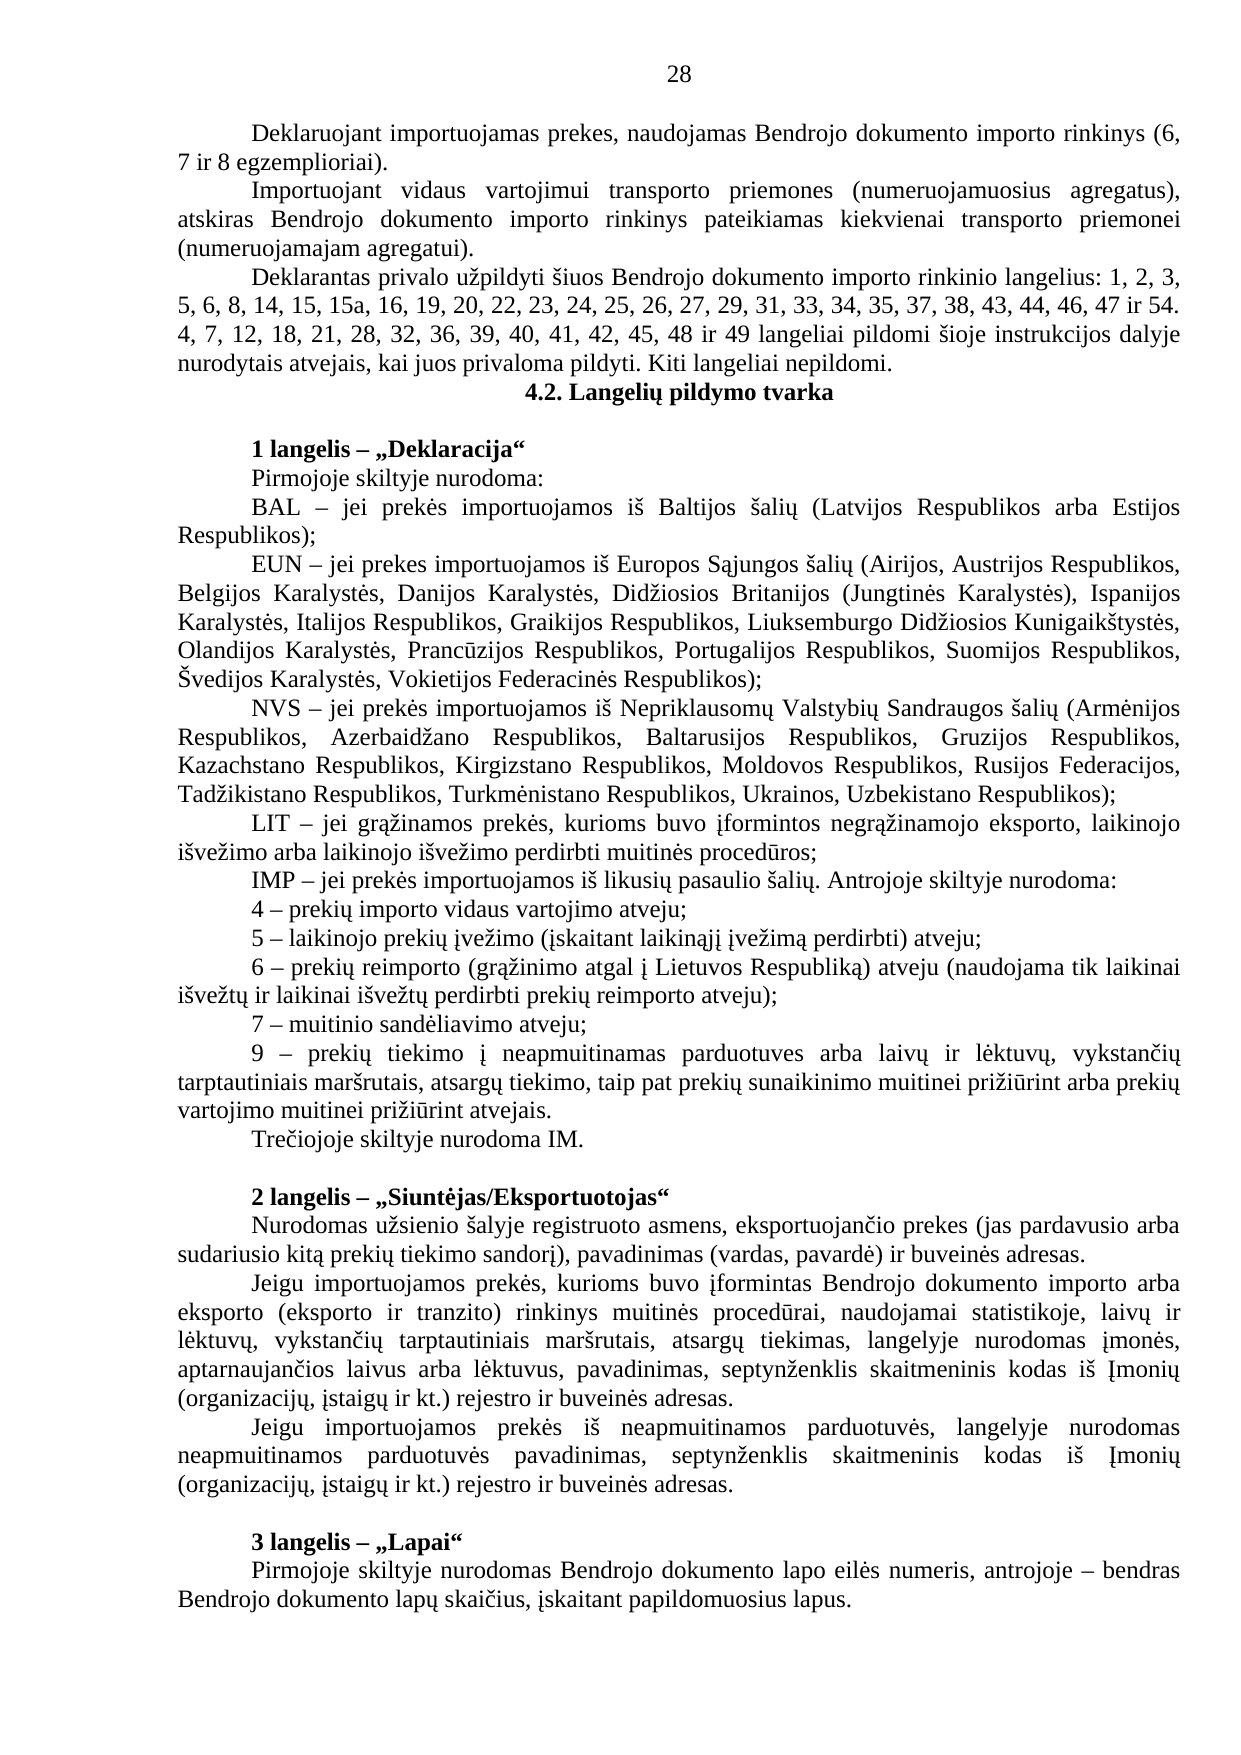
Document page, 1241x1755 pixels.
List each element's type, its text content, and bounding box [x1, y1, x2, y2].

text 9 – prekių tiekimo į neapmuitinamas parduotuves arba laivų ir lėktuvų, vykstančių tarptautiniais maršrutais, atsargų tiekimo, taip pat prekių sunaikinimo muitinei prižiūrint arba prekių vartojimo muitinei prižiūrint atvejais. [177, 1038, 1181, 1124]
text 1 langelis – „Deklaracija“ [177, 434, 1181, 463]
text Trečiojoje skiltyje nurodoma IM. [177, 1124, 1181, 1153]
text Pirmojoje skiltyje nurodomas Bendrojo dokumento lapo eilės numeris, antrojoje – bendras Bendrojo dokumento lapų skaičius, įskaitant papildomuosius lapus. [177, 1556, 1181, 1613]
text 3 langelis – „Lapai“ [177, 1527, 1181, 1556]
text Jeigu importuojamos prekės, kurioms buvo įformintas Bendrojo dokumento importo arba eksporto (eksporto ir tranzito) rinkinys muitinės procedūrai, naudojamai statistikoje, laivų ir lėktuvų, vykstančių tarptautiniais maršrutais, atsargų tiekimas, langelyje nurodomas įmonės, aptarnaujančios laivus arba lėktuvus, pavadinimas, septynženklis skaitmeninis kodas iš Įmonių (organizacijų, įstaigų ir kt.) rejestro ir buveinės adresas. [177, 1268, 1181, 1412]
text Importuojant vidaus vartojimui transporto priemones (numeruojamuosius agregatus), atskiras Bendrojo dokumento importo rinkinys pateikiamas kiekvienai transporto priemonei (numeruojamajam agregatui). [177, 176, 1181, 262]
text Jeigu importuojamos prekės iš neapmuitinamos parduotuvės, langelyje nurodomas neapmuitinamos parduotuvės pavadinimas, septynženklis skaitmeninis kodas iš Įmonių (organizacijų, įstaigų ir kt.) rejestro ir buveinės adresas. [177, 1412, 1181, 1498]
text 5 – laikinojo prekių įvežimo (įskaitant laikinąjį įvežimą perdirbti) atveju; [177, 923, 1181, 952]
text 7 – muitinio sandėliavimo atveju; [177, 1009, 1181, 1038]
text Deklaruojant importuojamas prekes, naudojamas Bendrojo dokumento importo rinkinys (6, 7 ir 8 egzemplioriai). [177, 118, 1181, 176]
text 4 – prekių importo vidaus vartojimo atveju; [177, 894, 1181, 923]
text BAL – jei prekės importuojamos iš Baltijos šalių (Latvijos Respublikos arba Estijos Respublikos); [177, 492, 1181, 549]
text 2 langelis – „Siuntėjas/Eksportuotojas“ [177, 1182, 1181, 1211]
text IMP – jei prekės importuojamos iš likusių pasaulio šalių. Antrojoje skiltyje nurodoma: [177, 866, 1181, 894]
text Deklarantas privalo užpildyti šiuos Bendrojo dokumento importo rinkinio langelius: 1, 2, 3, 5, 6, 8, 14, 15, 15a, 16, 19, 20, 22, 23, 24, 25, 26, 27, 29, 31, 33, 34, 35, 37, 38, 43, 44, 46, 47 ir 54. 4, 7, 12, 18, 21, 28, 32, 36, 39, 40, 41, 42, 45, 48 ir 49 langeliai pildomi šioje instrukcijos dalyje nurodytais atvejais, kai juos privaloma pildyti. Kiti langeliai nepildomi. [177, 262, 1181, 377]
text 6 – prekių reimporto (grąžinimo atgal į Lietuvos Respubliką) atveju (naudojama tik laikinai išvežtų ir laikinai išvežtų perdirbti prekių reimporto atveju); [177, 952, 1181, 1009]
text 4.2. Langelių pildymo tvarka [177, 377, 1181, 406]
text Pirmojoje skiltyje nurodoma: [177, 463, 1181, 492]
text Nurodomas užsienio šalyje registruoto asmens, eksportuojančio prekes (jas pardavusio arba sudariusio kitą prekių tiekimo sandorį), pavadinimas (vardas, pavardė) ir buveinės adresas. [177, 1211, 1181, 1268]
text NVS – jei prekės importuojamos iš Nepriklausomų Valstybių Sandraugos šalių (Armėnijos Respublikos, Azerbaidžano Respublikos, Baltarusijos Respublikos, Gruzijos Respublikos, Kazachstano Respublikos, Kirgizstano Respublikos, Moldovos Respublikos, Rusijos Federacijos, Tadžikistano Respublikos, Turkmėnistano Respublikos, Ukrainos, Uzbekistano Respublikos); [177, 693, 1181, 808]
text LIT – jei grąžinamos prekės, kurioms buvo įformintos negrąžinamojo eksporto, laikinojo išvežimo arba laikinojo išvežimo perdirbti muitinės procedūros; [177, 808, 1181, 866]
text EUN – jei prekes importuojamos iš Europos Sąjungos šalių (Airijos, Austrijos Respublikos, Belgijos Karalystės, Danijos Karalystės, Didžiosios Britanijos (Jungtinės Karalystės), Ispanijos Karalystės, Italijos Respublikos, Graikijos Respublikos, Liuksemburgo Didžiosios Kunigaikštystės, Olandijos Karalystės, Prancūzijos Respublikos, Portugalijos Respublikos, Suomijos Respublikos, Švedijos Karalystės, Vokietijos Federacinės Respublikos); [177, 549, 1181, 693]
